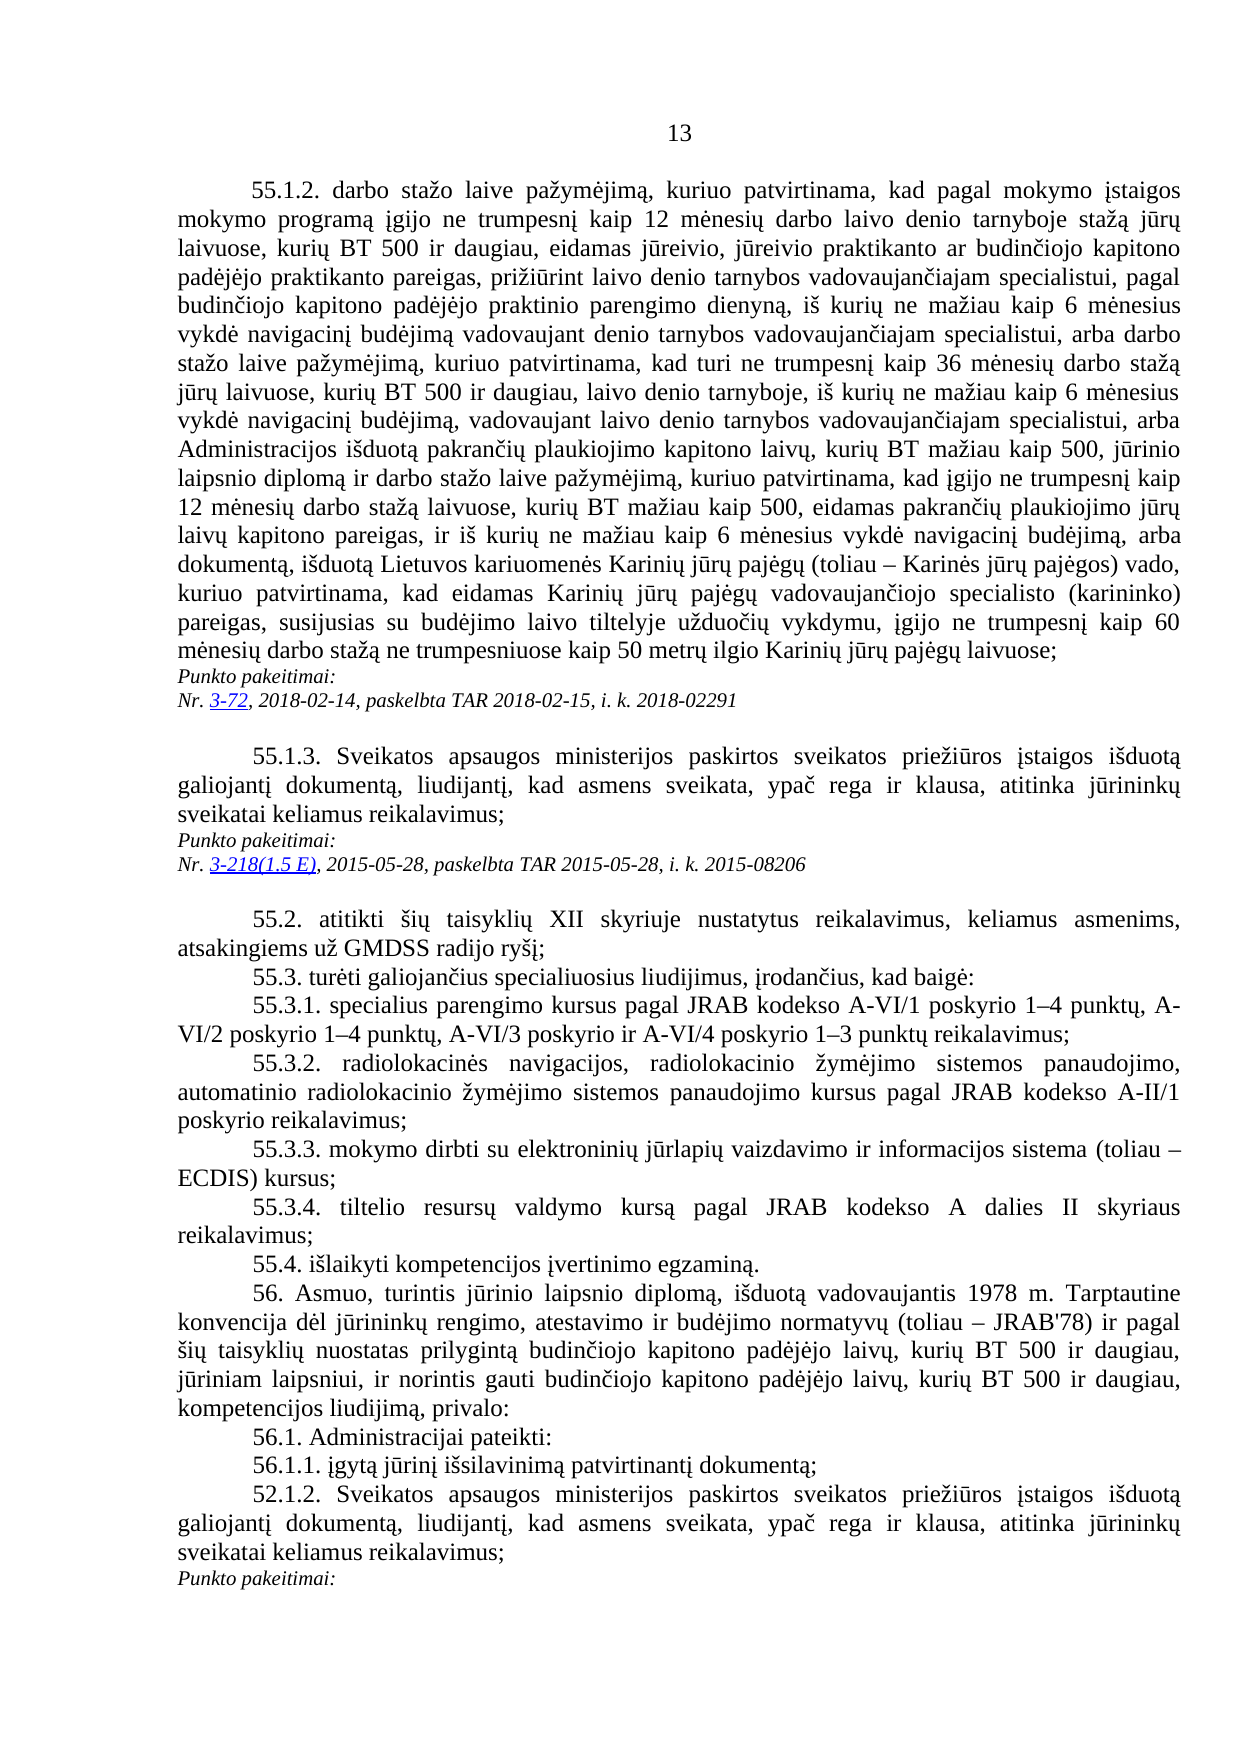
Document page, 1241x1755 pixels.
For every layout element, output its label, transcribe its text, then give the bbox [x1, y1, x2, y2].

text Nr. 3-218(1.5 E), 2015-05-28, paskelbta TAR 2015-05-28, i. k. 2015-08206 [177, 852, 1181, 876]
text 55.3.4. tiltelio resursų valdymo kursą pagal JRAB kodekso A dalies II skyriaus reikalavimus; [177, 1192, 1181, 1249]
text 56. Asmuo, turintis jūrinio laipsnio diplomą, išduotą vadovaujantis 1978 m. Tarptautine konvencija dėl jūrininkų rengimo, atestavimo ir budėjimo normatyvų (toliau – JRAB'78) ir pagal šių taisyklių nuostatas prilygintą budinčiojo kapitono padėjėjo laivų, kurių BT 500 ir daugiau, jūriniam laipsniui, ir norintis gauti budinčiojo kapitono padėjėjo laivų, kurių BT 500 ir daugiau, kompetencijos liudijimą, privalo: [177, 1278, 1181, 1422]
text 55.3.1. specialius parengimo kursus pagal JRAB kodekso A-VI/1 poskyrio 1–4 punktų, A-VI/2 poskyrio 1–4 punktų, A-VI/3 poskyrio ir A-VI/4 poskyrio 1–3 punktų reikalavimus; [177, 991, 1181, 1048]
text 56.1. Administracijai pateikti: [177, 1422, 1181, 1451]
text 55.4. išlaikyti kompetencijos įvertinimo egzaminą. [177, 1249, 1181, 1278]
text 55.1.3. Sveikatos apsaugos ministerijos paskirtos sveikatos priežiūros įstaigos išduotą galiojantį dokumentą, liudijantį, kad asmens sveikata, ypač rega ir klausa, atitinka jūrininkų sveikatai keliamus reikalavimus; [177, 741, 1181, 827]
text 55.2. atitikti šių taisyklių XII skyriuje nustatytus reikalavimus, keliamus asmenims, atsakingiems už GMDSS radijo ryšį; [177, 904, 1181, 962]
text 52.1.2. Sveikatos apsaugos ministerijos paskirtos sveikatos priežiūros įstaigos išduotą galiojantį dokumentą, liudijantį, kad asmens sveikata, ypač rega ir klausa, atitinka jūrininkų sveikatai keliamus reikalavimus; [177, 1479, 1181, 1566]
text 55.3.3. mokymo dirbti su elektroninių jūrlapių vaizdavimo ir informacijos sistema (toliau – ECDIS) kursus; [177, 1134, 1181, 1192]
text Nr. 3-72, 2018-02-14, paskelbta TAR 2018-02-15, i. k. 2018-02291 [177, 688, 1181, 712]
text 55.1.2. darbo stažo laive pažymėjimą, kuriuo patvirtinama, kad pagal mokymo įstaigos mokymo programą įgijo ne trumpesnį kaip 12 mėnesių darbo laivo denio tarnyboje stažą jūrų laivuose, kurių BT 500 ir daugiau, eidamas jūreivio, jūreivio praktikanto ar budinčiojo kapitono padėjėjo praktikanto pareigas, prižiūrint laivo denio tarnybos vadovaujančiajam specialistui, pagal budinčiojo kapitono padėjėjo praktinio parengimo dienyną, iš kurių ne mažiau kaip 6 mėnesius vykdė navigacinį budėjimą vadovaujant denio tarnybos vadovaujančiajam specialistui, arba darbo stažo laive pažymėjimą, kuriuo patvirtinama, kad turi ne trumpesnį kaip 36 mėnesių darbo stažą jūrų laivuose, kurių BT 500 ir daugiau, laivo denio tarnyboje, iš kurių ne mažiau kaip 6 mėnesius vykdė navigacinį budėjimą, vadovaujant laivo denio tarnybos vadovaujančiajam specialistui, arba Administracijos išduotą pakrančių plaukiojimo kapitono laivų, kurių BT mažiau kaip 500, jūrinio laipsnio diplomą ir darbo stažo laive pažymėjimą, kuriuo patvirtinama, kad įgijo ne trumpesnį kaip 12 mėnesių darbo stažą laivuose, kurių BT mažiau kaip 500, eidamas pakrančių plaukiojimo jūrų laivų kapitono pareigas, ir iš kurių ne mažiau kaip 6 mėnesius vykdė navigacinį budėjimą, arba dokumentą, išduotą Lietuvos kariuomenės Karinių jūrų pajėgų (toliau – Karinės jūrų pajėgos) vado, kuriuo patvirtinama, kad eidamas Karinių jūrų pajėgų vadovaujančiojo specialisto (karininko) pareigas, susijusias su budėjimo laivo tiltelyje užduočių vykdymu, įgijo ne trumpesnį kaip 60 mėnesių darbo stažą ne trumpesniuose kaip 50 metrų ilgio Karinių jūrų pajėgų laivuose; [177, 176, 1181, 664]
text Punkto pakeitimai: [177, 1566, 1181, 1590]
text 56.1.1. įgytą jūrinį išsilavinimą patvirtinantį dokumentą; [177, 1451, 1181, 1479]
text Punkto pakeitimai: [177, 827, 1181, 852]
text 55.3. turėti galiojančius specialiuosius liudijimus, įrodančius, kad baigė: [177, 962, 1181, 991]
text Punkto pakeitimai: [177, 664, 1181, 688]
text 55.3.2. radiolokacinės navigacijos, radiolokacinio žymėjimo sistemos panaudojimo, automatinio radiolokacinio žymėjimo sistemos panaudojimo kursus pagal JRAB kodekso A-II/1 poskyrio reikalavimus; [177, 1048, 1181, 1134]
